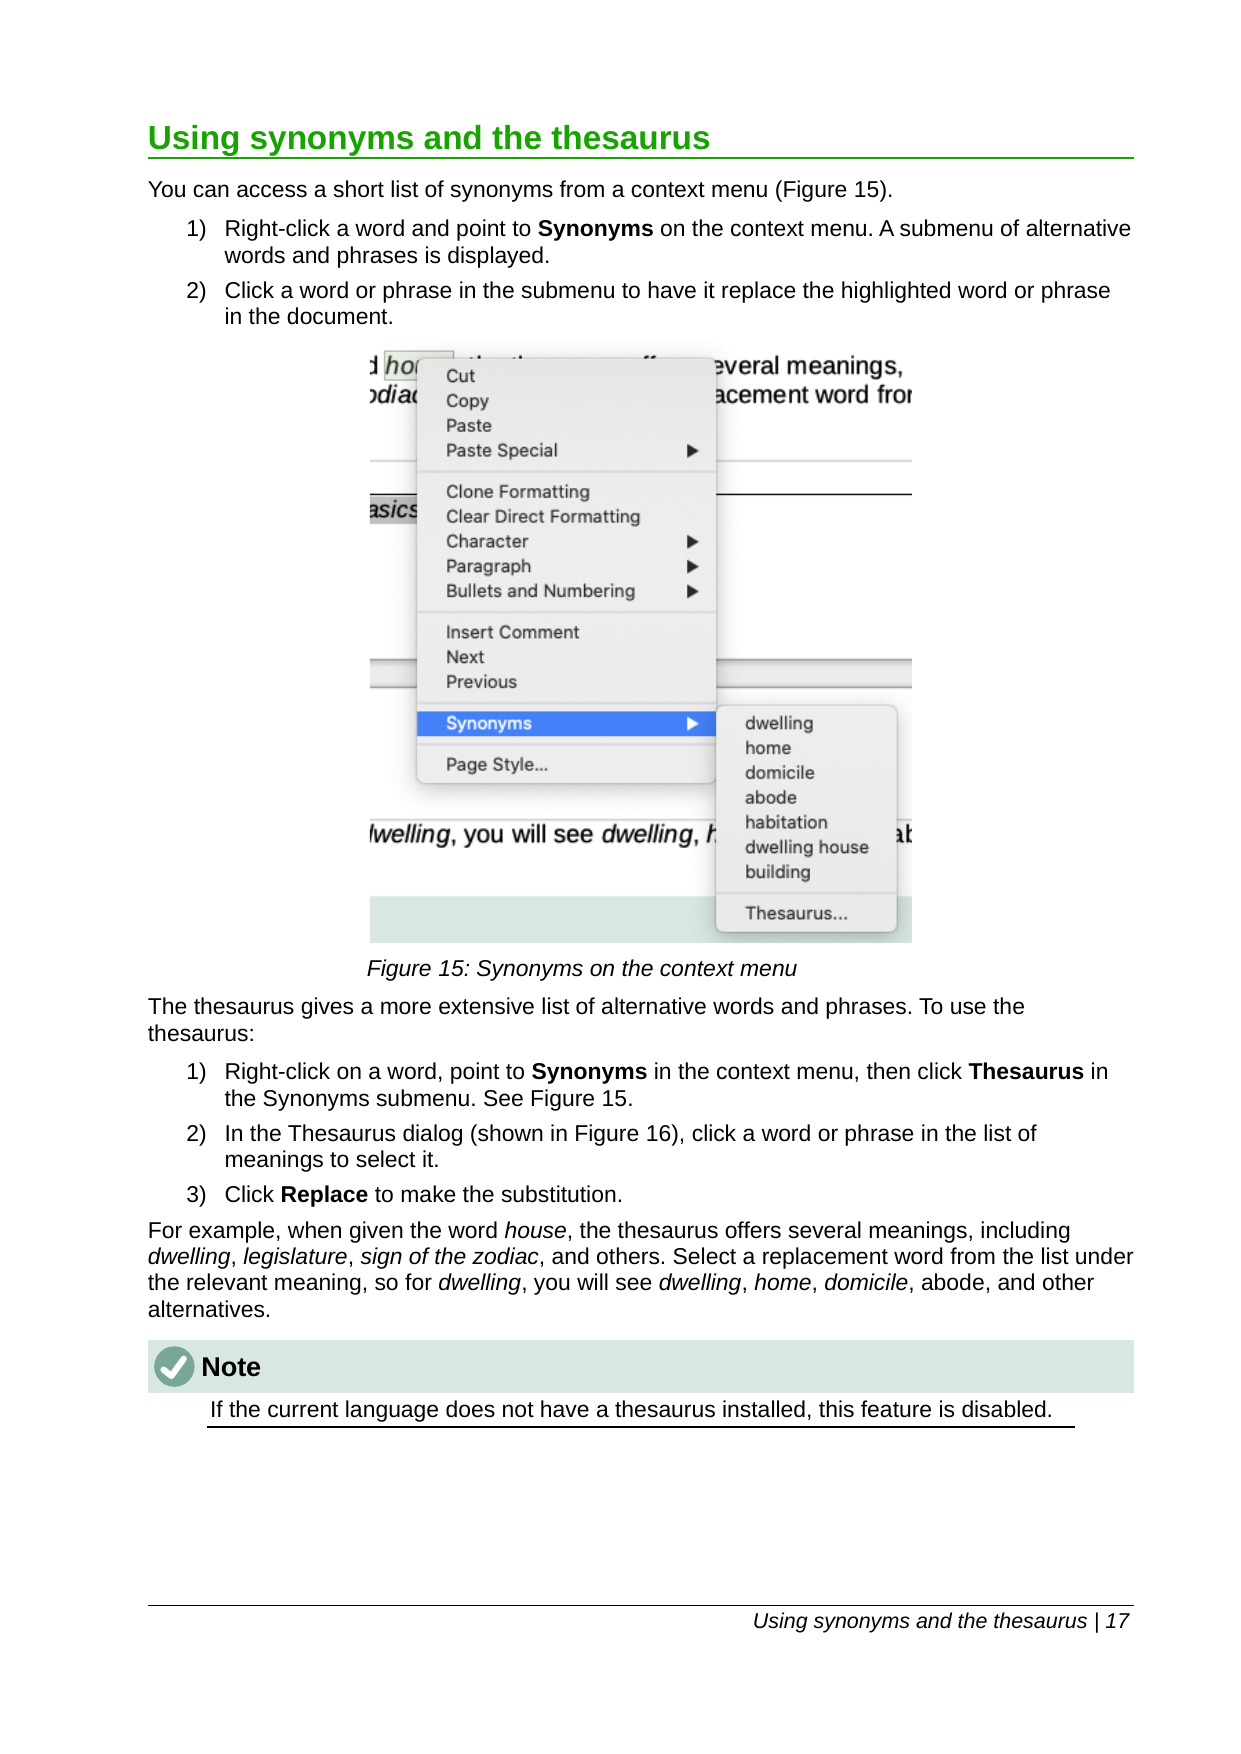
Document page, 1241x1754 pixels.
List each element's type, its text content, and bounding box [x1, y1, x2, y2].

list Right-click a word and point to Synonyms on the context menu. A submenu of alternative words and phrases is displayed. [207, 215, 1134, 268]
list Click Replace to make the substitution. [207, 1181, 1134, 1208]
text For example, when given the word house, the thesaurus offers several meanings, including dwelling, legislature, sign of the zodiac, and others. Select a replacement word from the list under the relevant meaning, so for dwelling, you will see dwelling, home, domicile, abode, and other alternatives. [148, 1217, 1134, 1322]
text If the current language does not have a thesaurus installed, this feature is disabled. [207, 1393, 1075, 1426]
list The thesaurus gives a more extensive list of alternative words and phrases. To use the thesaurus: [148, 993, 1134, 1046]
list Click a word or phrase in the submenu to have it replace the highlighted word or phrase in the document. [207, 277, 1134, 329]
subtitle Using synonyms and the thesaurus [148, 118, 1134, 157]
text Figure 15: Synonyms on the context menu [367, 955, 915, 981]
list In the Thesaurus dialog (shown in Figure 16), click a word or phrase in the list of meanings to select it. [207, 1120, 1134, 1173]
picture [369, 341, 912, 943]
list You can access a short list of synonyms from a context menu (Figure 15). [148, 176, 1134, 203]
subtitle Note [148, 1340, 1134, 1393]
list Right-click on a word, point to Synonyms in the context menu, then click Thesaurus in the Synonyms submenu. See Figure 15. [207, 1058, 1134, 1111]
